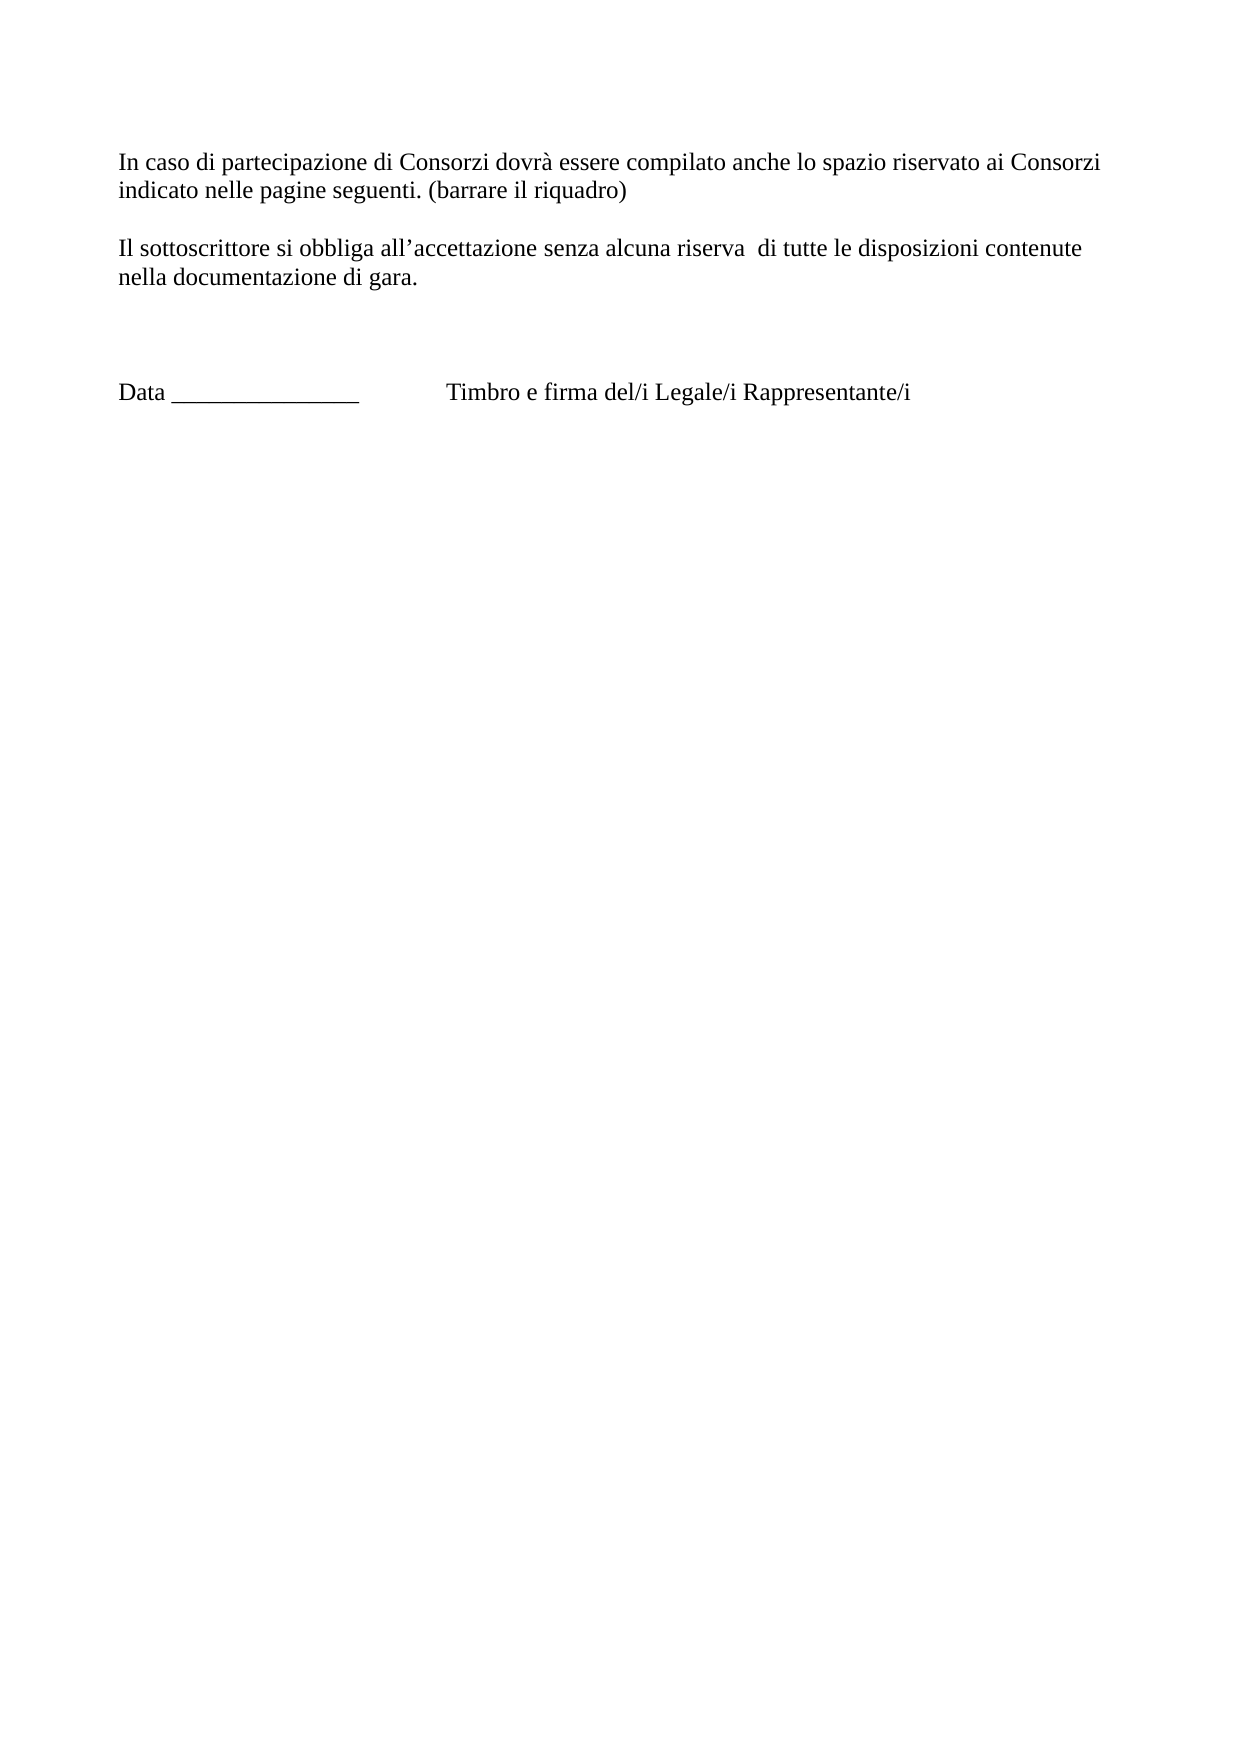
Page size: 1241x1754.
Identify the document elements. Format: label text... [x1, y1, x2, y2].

text Il sottoscrittore si obbliga all’accettazione senza alcuna riserva di tutte le disposizioni contenute nella documentazione di gara. [118, 233, 1122, 291]
text Data _______________ Timbro e firma del/i Legale/i Rappresentante/i [118, 377, 1122, 406]
text In caso di partecipazione di Consorzi dovrà essere compilato anche lo spazio riservato ai Consorzi indicato nelle pagine seguenti. (barrare il riquadro) [118, 147, 1122, 204]
